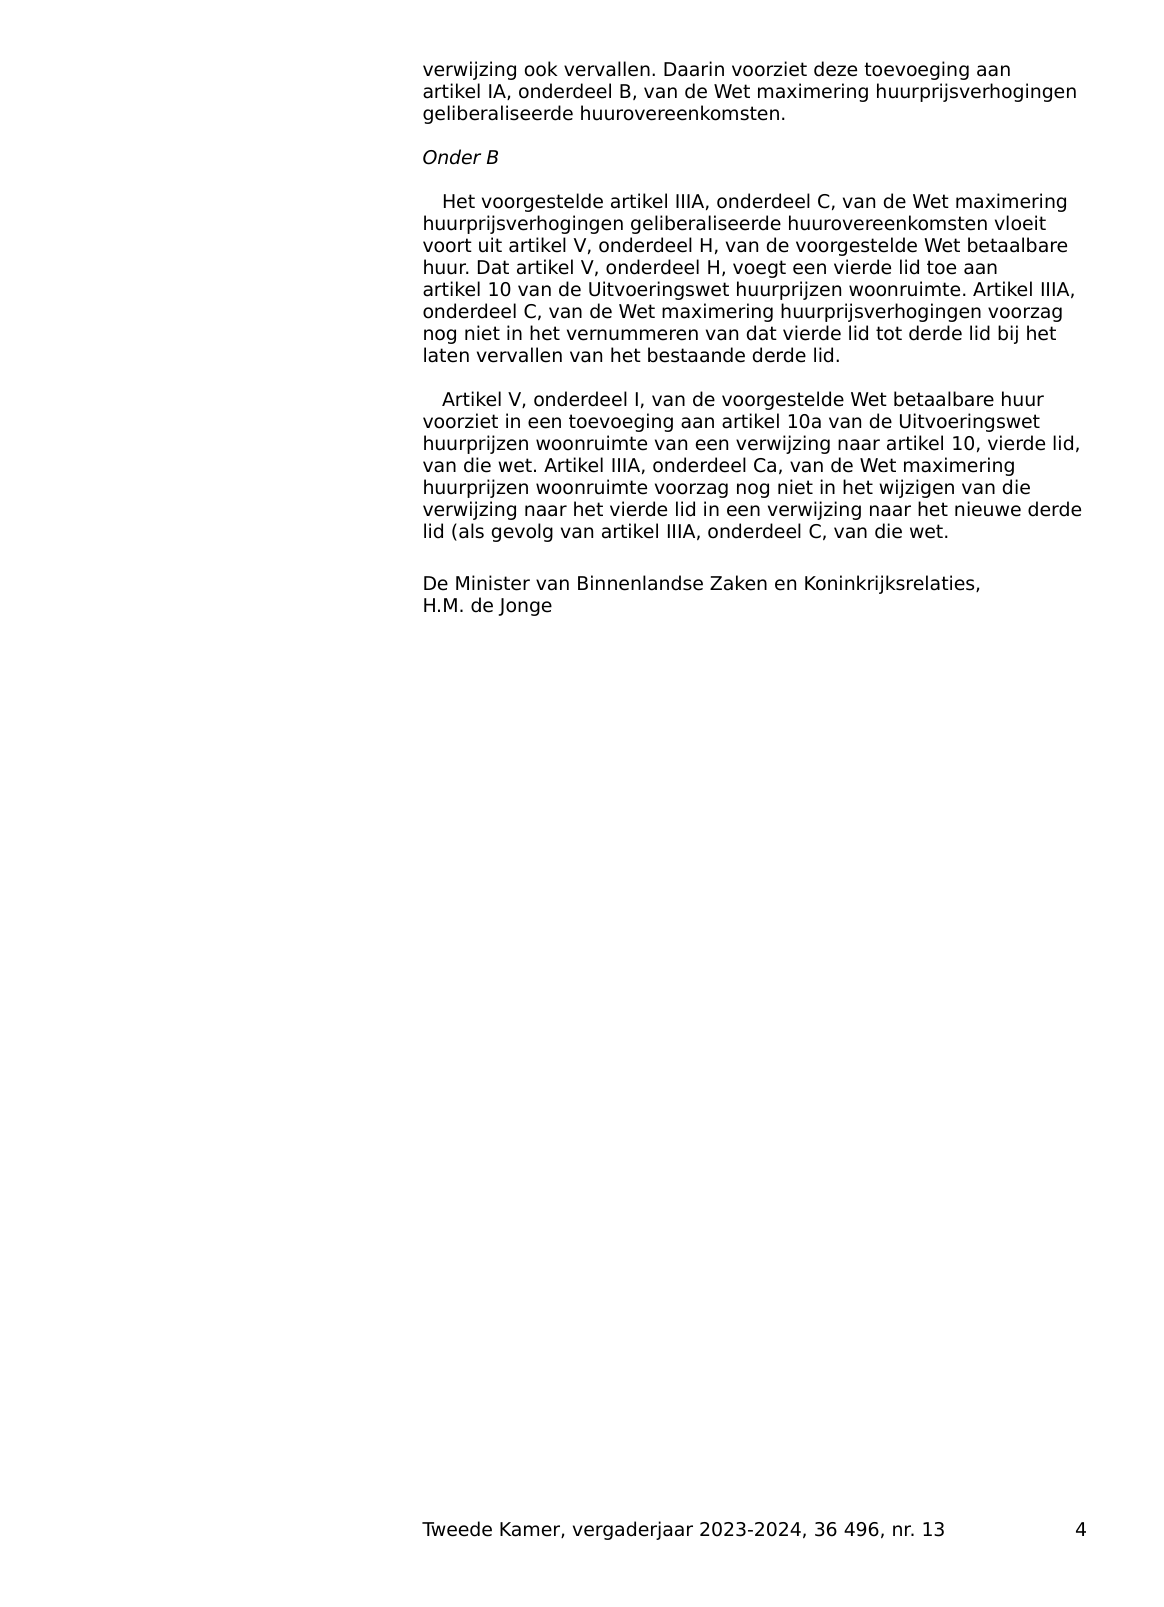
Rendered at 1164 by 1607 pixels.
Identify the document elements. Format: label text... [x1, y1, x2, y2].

text Het voorgestelde artikel IIIA, onderdeel C, van de Wet maximering huurprijsverhogingen geliberaliseerde huurovereenkomsten vloeit voort uit artikel V, onderdeel H, van de voorgestelde Wet betaalbare huur. Dat artikel V, onderdeel H, voegt een vierde lid toe aan artikel 10 van de Uitvoeringswet huurprijzen woonruimte. Artikel IIIA, onderdeel C, van de Wet maximering huurprijsverhogingen voorzag nog niet in het vernummeren van dat vierde lid tot derde lid bij het laten vervallen van het bestaande derde lid. [422, 191, 1087, 367]
subtitle Onder B [422, 147, 1087, 169]
text Artikel V, onderdeel I, van de voorgestelde Wet betaalbare huur voorziet in een toevoeging aan artikel 10a van de Uitvoeringswet huurprijzen woonruimte van een verwijzing naar artikel 10, vierde lid, van die wet. Artikel IIIA, onderdeel Ca, van de Wet maximering huurprijzen woonruimte voorzag nog niet in het wijzigen van die verwijzing naar het vierde lid in een verwijzing naar het nieuwe derde lid (als gevolg van artikel IIIA, onderdeel C, van die wet. [422, 389, 1087, 543]
text De Minister van Binnenlandse Zaken en Koninkrijksrelaties, H.M. de Jonge [422, 573, 1087, 617]
text verwijzing ook vervallen. Daarin voorziet deze toevoeging aan artikel IA, onderdeel B, van de Wet maximering huurprijsverhogingen geliberaliseerde huurovereenkomsten. [422, 59, 1087, 125]
